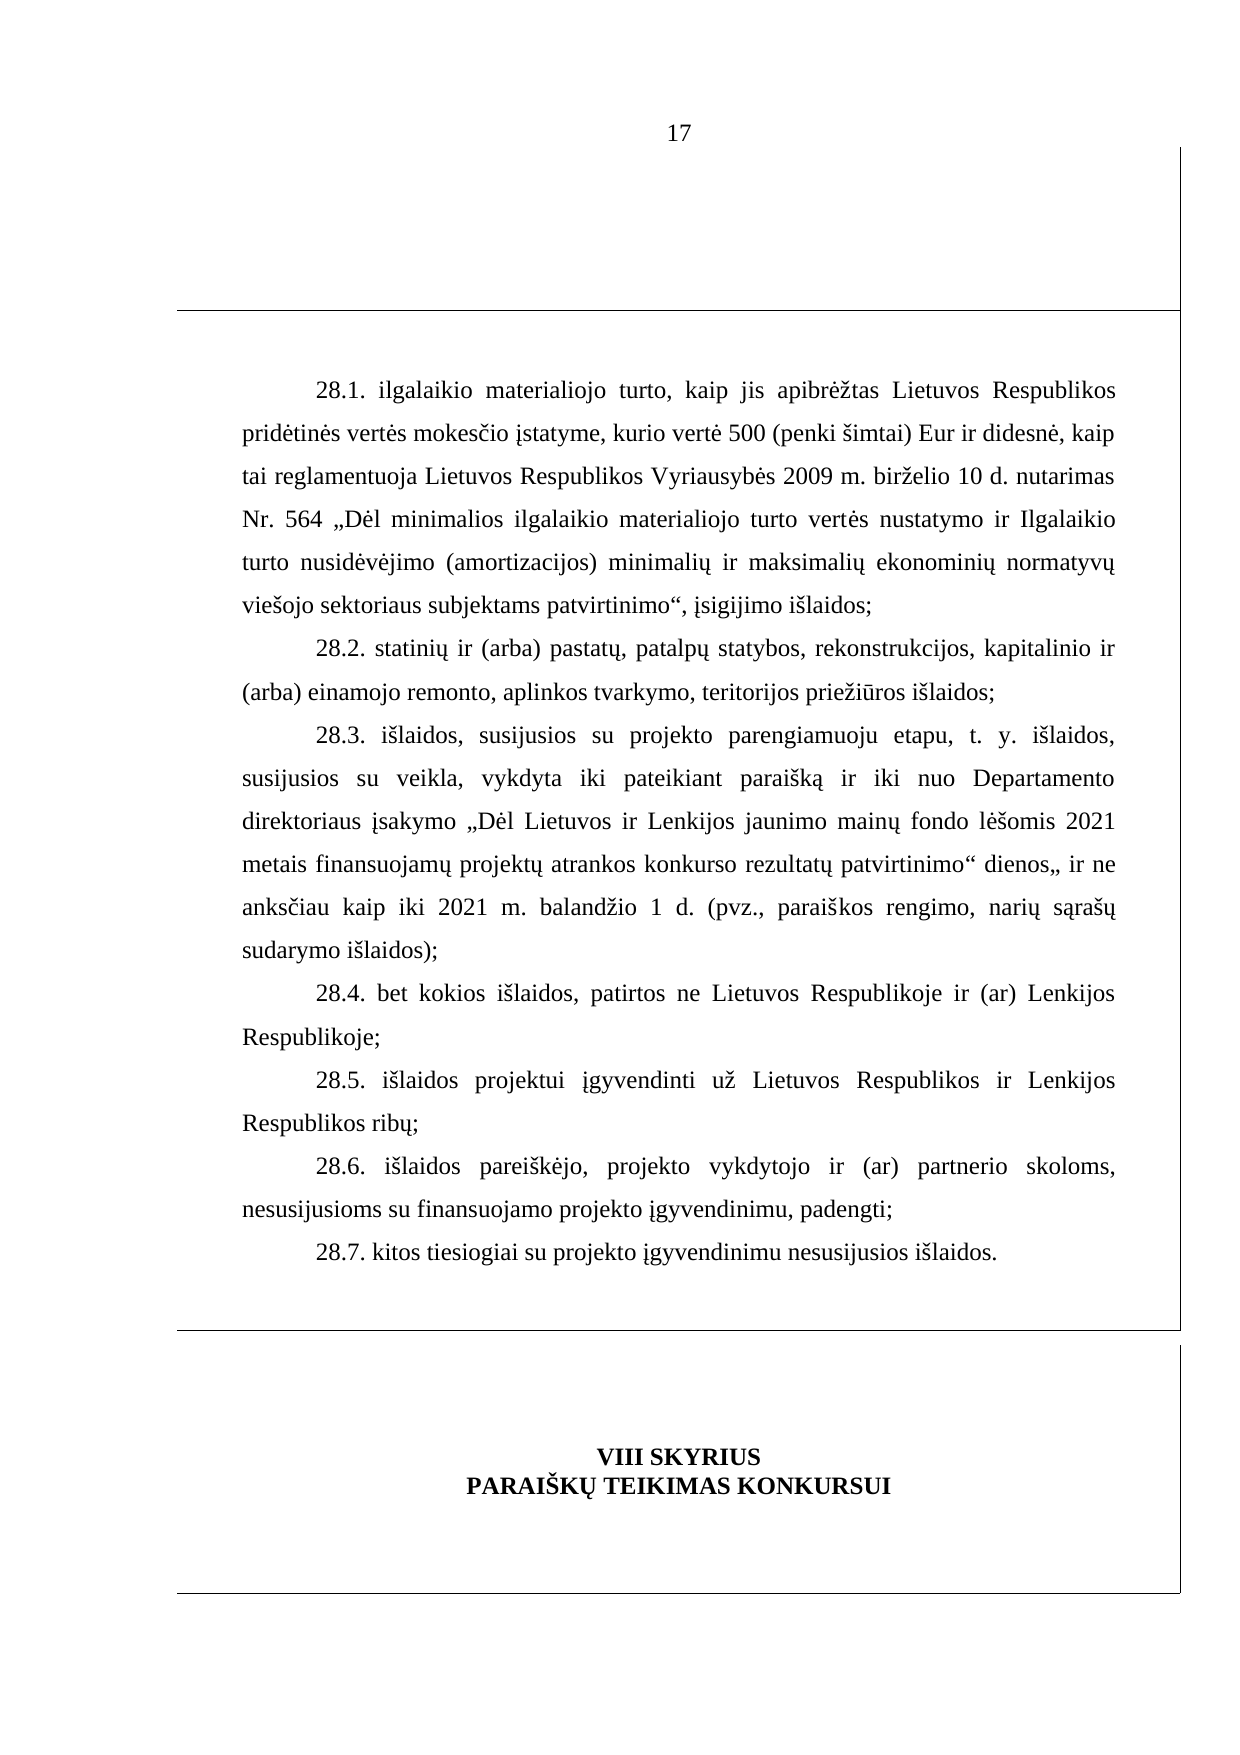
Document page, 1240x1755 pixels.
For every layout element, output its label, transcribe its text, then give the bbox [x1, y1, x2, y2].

text 28.4. bet kokios išlaidos, patirtos ne Lietuvos Respublikoje ir (ar) Lenkijos Respublikoje; [177, 914, 1181, 1000]
text 28.6. išlaidos pareiškėjo, projekto vykdytojo ir (ar) partnerio skoloms, nesusijusioms su finansuojamo projekto įgyvendinimu, padengti; [177, 1086, 1181, 1173]
text 28.7. kitos tiesiogiai su projekto įgyvendinimu nesusijusios išlaidos. [177, 1173, 1181, 1330]
text PARAIŠKŲ TEIKIMAS KONKURSUI [177, 1471, 1180, 1500]
text 28.1. ilgalaikio materialiojo turto, kaip jis apibrėžtas Lietuvos Respublikos pridėtinės vertės mokesčio įstatyme, kurio vertė 500 (penki šimtai) Eur ir didesnė, kaip tai reglamentuoja Lietuvos Respublikos Vyriausybės 2009 m. birželio 10 d. nutarimas Nr. 564 „Dėl minimalios ilgalaikio materialiojo turto vertės nustatymo ir Ilgalaikio turto nusidėvėjimo (amortizacijos) minimalių ir maksimalių ekonominių normatyvų viešojo sektoriaus subjektams patvirtinimo“, įsigijimo išlaidos; [177, 310, 1180, 569]
text VIII SKYRIUS [177, 1378, 1180, 1471]
text 28.3. išlaidos, susijusios su projekto parengiamuoju etapu, t. y. išlaidos, susijusios su veikla, vykdyta iki pateikiant paraišką ir iki nuo Departamento direktoriaus įsakymo „Dėl Lietuvos ir Lenkijos jaunimo mainų fondo lėšomis 2021 metais finansuojamų projektų atrankos konkurso rezultatų patvirtinimo“ dienos„ ir ne anksčiau kaip iki 2021 m. balandžio 1 d. (pvz., paraiškos rengimo, narių sąrašų sudarymo išlaidos); [177, 655, 1181, 914]
text 28.5. išlaidos projektui įgyvendinti už Lietuvos Respublikos ir Lenkijos Respublikos ribų; [177, 1000, 1181, 1086]
text 28.2. statinių ir (arba) pastatų, patalpų statybos, rekonstrukcijos, kapitalinio ir (arba) einamojo remonto, aplinkos tvarkymo, teritorijos priežiūros išlaidos; [177, 569, 1181, 655]
